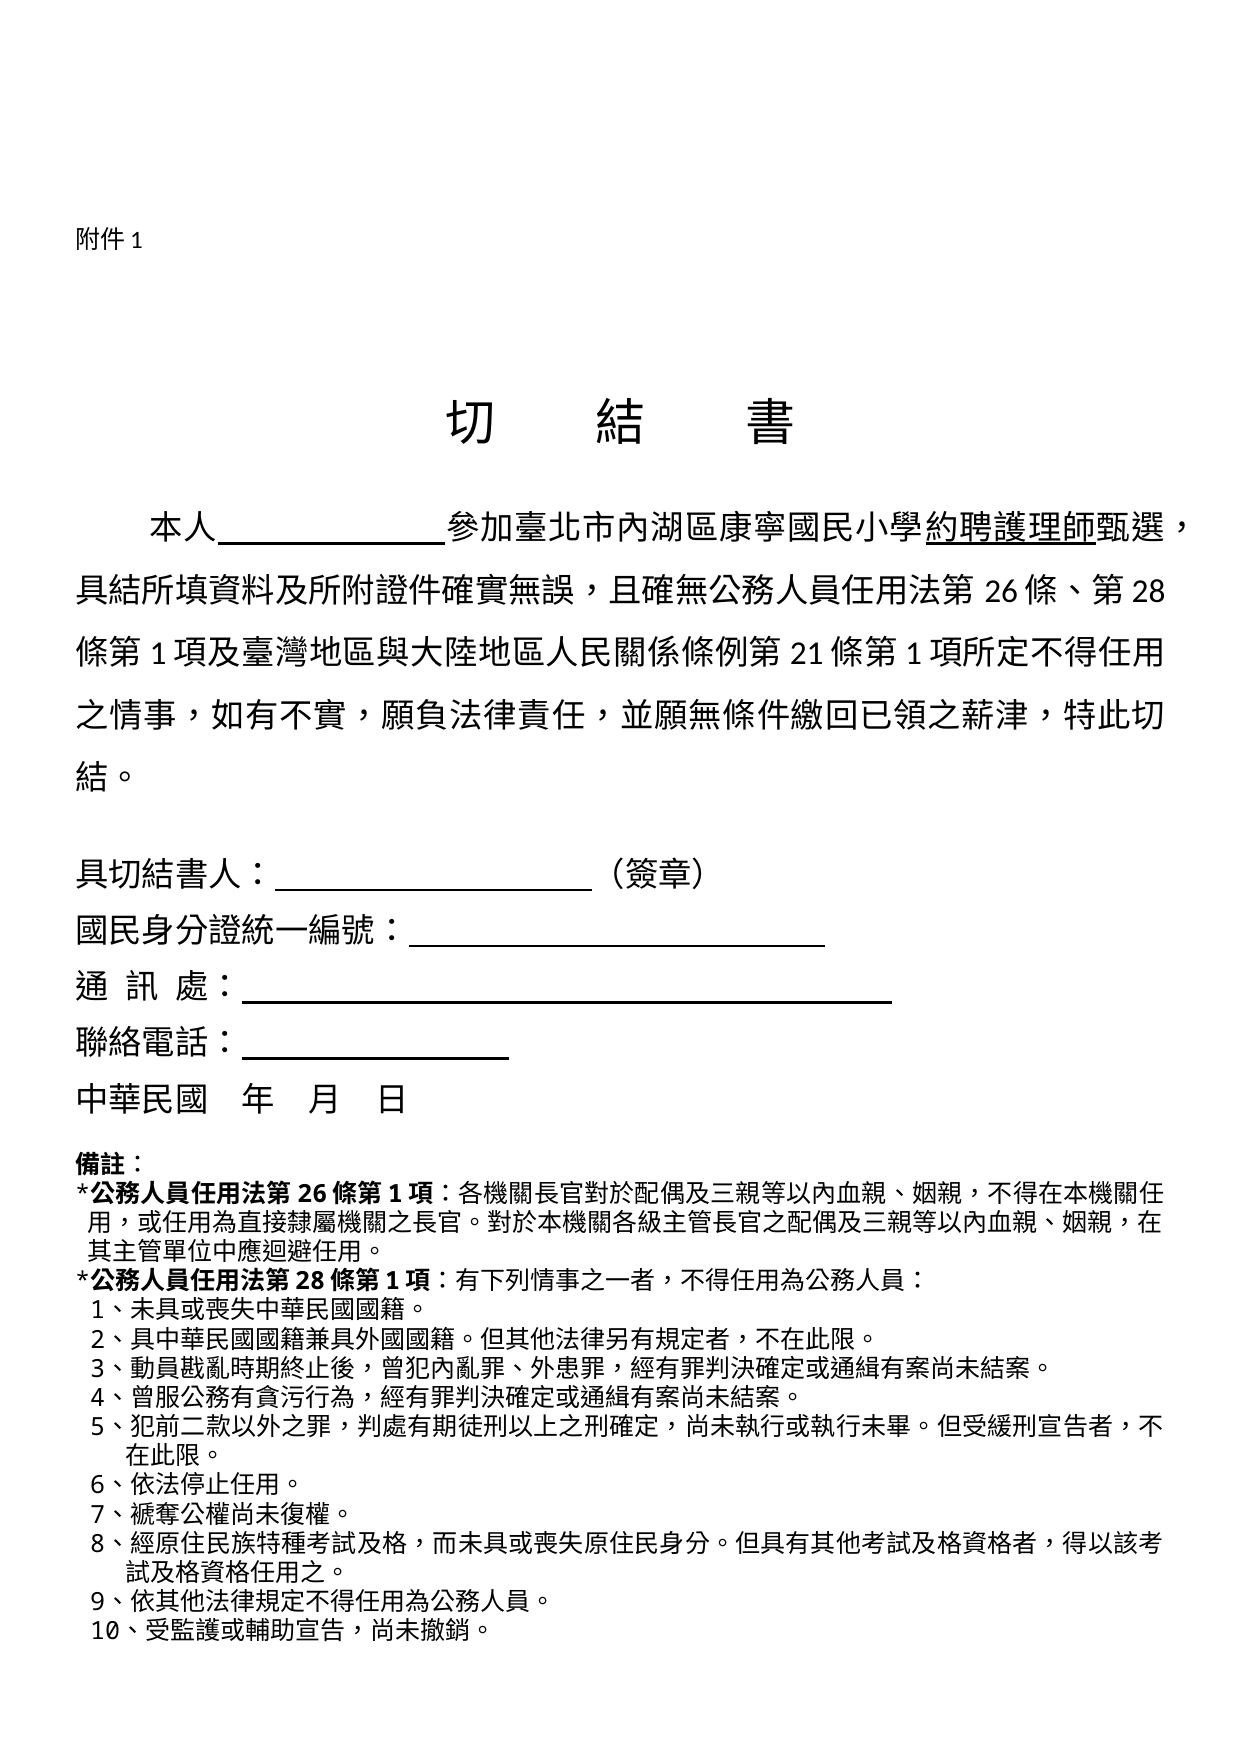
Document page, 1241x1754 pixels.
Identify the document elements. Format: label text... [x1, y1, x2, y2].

text 10、受監護或輔助宣告，尚未撤銷。 [90, 1616, 1165, 1646]
text 7、褫奪公權尚未復權。 [90, 1500, 1165, 1529]
text *公務人員任用法第26條第1項：各機關長官對於配偶及三親等以內血親、姻親，不得在本機關任用，或任用為直接隸屬機關之長官。對於本機關各級主管長官之配偶及三親等以內血親、姻親，在其主管單位中應迴避任用。 [75, 1179, 1165, 1266]
text 4、曾服公務有貪污行為，經有罪判決確定或通緝有案尚未結案。 [90, 1383, 1165, 1412]
text 9、依其他法律規定不得任用為公務人員。 [90, 1587, 1165, 1616]
text 備註： [75, 1150, 1165, 1179]
text 切 結 書 [75, 346, 1165, 471]
text 1、未具或喪失中華民國國籍。 [90, 1296, 1165, 1325]
text *公務人員任用法第28條第1項：有下列情事之一者，不得任用為公務人員： [75, 1266, 1165, 1296]
text 通 訊 處： [75, 960, 1165, 1008]
text 中華民國 年 月 日 [75, 1072, 1165, 1121]
text 聯絡電話： [75, 1016, 1165, 1064]
text 附件1 [75, 196, 1165, 258]
text 本人 參加臺北市內湖區康寧國民小學約聘護理師甄選，具結所填資料及所附證件確實無誤，且確無公務人員任用法第26條、第28條第1項及臺灣地區與大陸地區人民關係條例第21條第1項所定不得任用之情事，如有不實，願負法律責任，並願無條件繳回已領之薪津，特此切結。 [75, 489, 1165, 802]
text 6、依法停止任用。 [90, 1471, 1165, 1500]
text 國民身分證統一編號： [75, 904, 1165, 952]
text 5、犯前二款以外之罪，判處有期徒刑以上之刑確定，尚未執行或執行未畢。但受緩刑宣告者，不在此限。 [90, 1412, 1165, 1471]
text 具切結書人： （簽章） [75, 847, 1165, 896]
text 2、具中華民國國籍兼具外國國籍。但其他法律另有規定者，不在此限。 [90, 1325, 1165, 1354]
text 8、經原住民族特種考試及格，而未具或喪失原住民身分。但具有其他考試及格資格者，得以該考試及格資格任用之。 [90, 1529, 1165, 1587]
text 3、動員戡亂時期終止後，曾犯內亂罪、外患罪，經有罪判決確定或通緝有案尚未結案。 [90, 1354, 1165, 1383]
